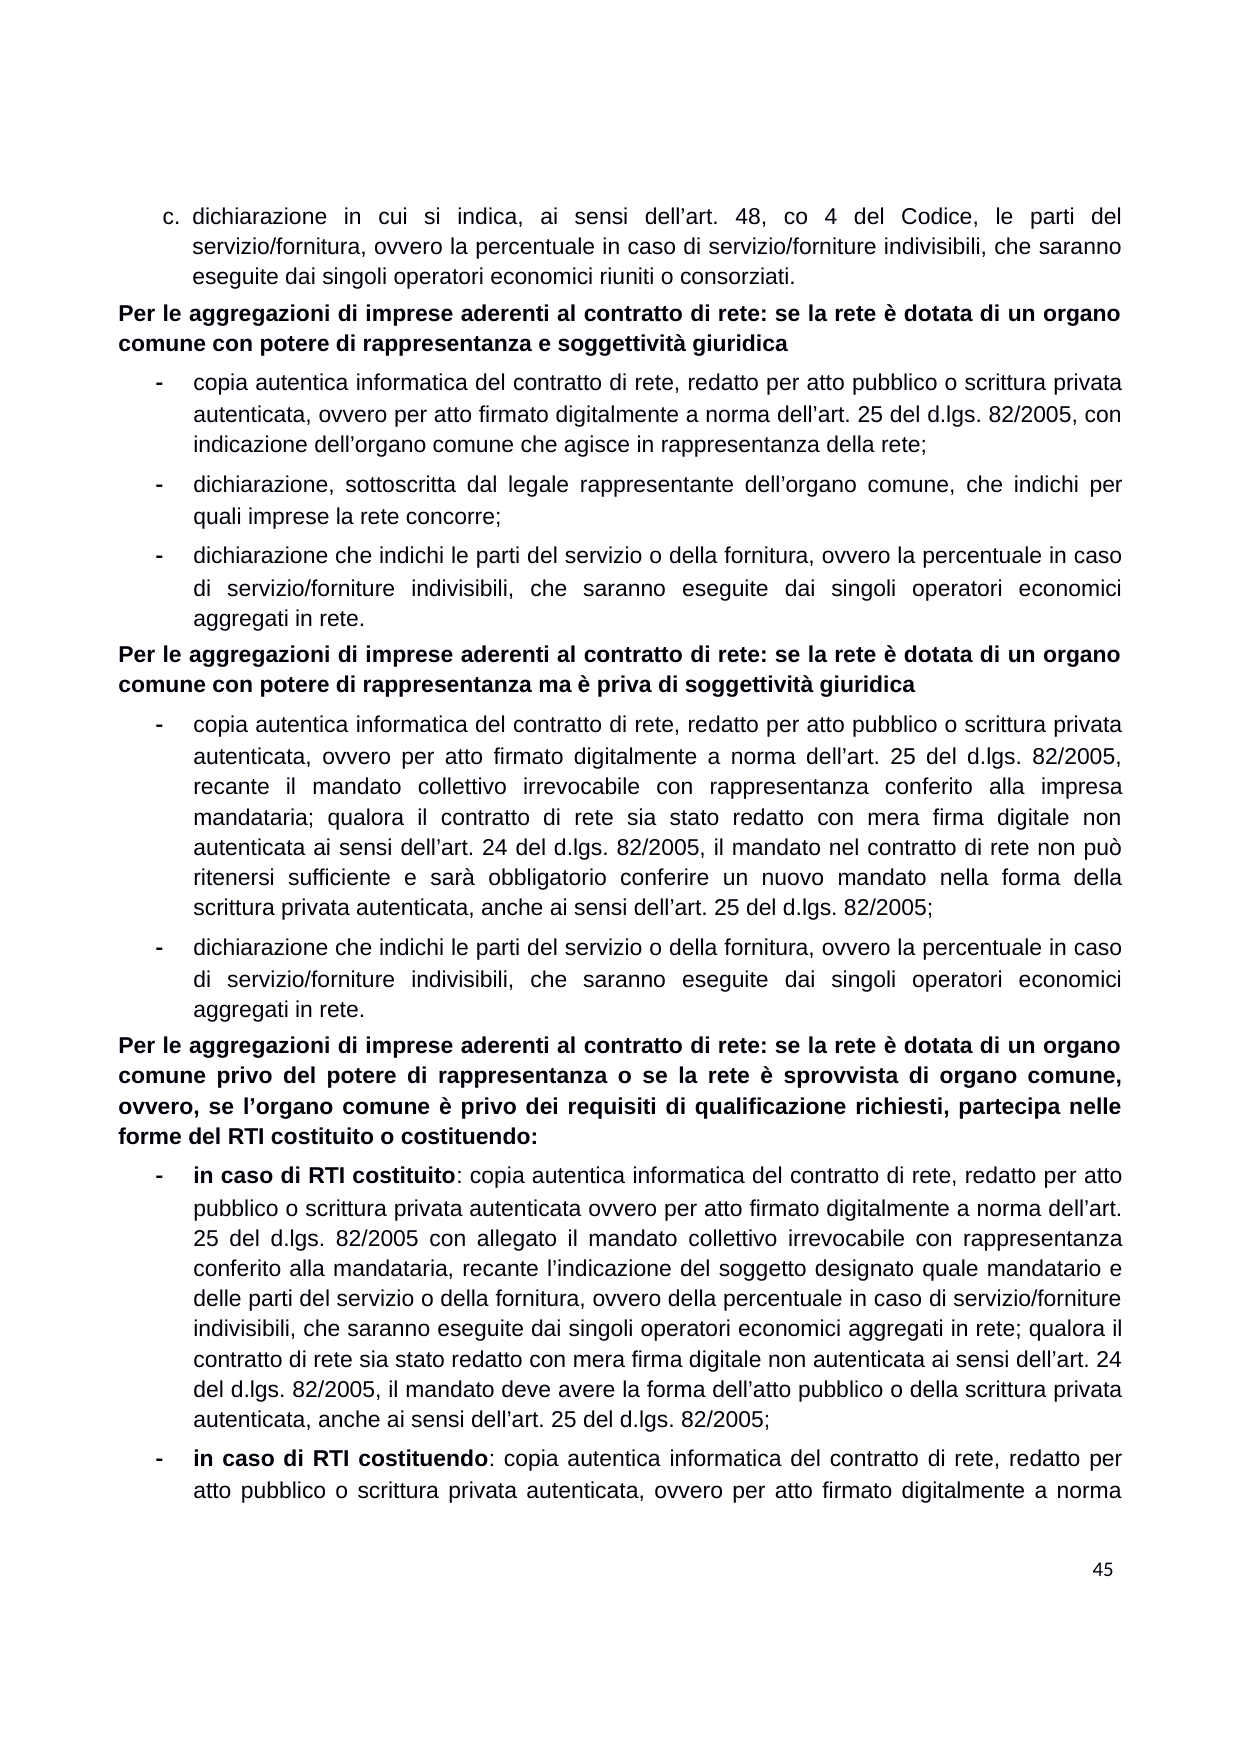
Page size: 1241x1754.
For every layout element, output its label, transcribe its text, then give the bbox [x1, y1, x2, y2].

list in caso di RTI costituendo: copia autentica informatica del contratto di rete, redatto per atto pubblico o scrittura privata autenticata, ovvero per atto firmato digitalmente a norma [156, 1442, 1123, 1504]
list copia autentica informatica del contratto di rete, redatto per atto pubblico o scrittura privata autenticata, ovvero per atto firmato digitalmente a norma dell’art. 25 del d.lgs. 82/2005, recante il mandato collettivo irrevocabile con rappresentanza conferito alla impresa mandataria; qualora il contratto di rete sia stato redatto con mera firma digitale non autenticata ai sensi dell’art. 24 del d.lgs. 82/2005, il mandato nel contratto di rete non può ritenersi sufficiente e sarà obbligatorio conferire un nuovo mandato nella forma della scrittura privata autenticata, anche ai sensi dell’art. 25 del d.lgs. 82/2005; [156, 708, 1123, 920]
list dichiarazione che indichi le parti del servizio o della fornitura, ovvero la percentuale in caso di servizio/forniture indivisibili, che saranno eseguite dai singoli operatori economici aggregati in rete. [156, 931, 1123, 1022]
list in caso di RTI costituito: copia autentica informatica del contratto di rete, redatto per atto pubblico o scrittura privata autenticata ovvero per atto firmato digitalmente a norma dell’art. 25 del d.lgs. 82/2005 con allegato il mandato collettivo irrevocabile con rappresentanza conferito alla mandataria, recante l’indicazione del soggetto designato quale mandatario e delle parti del servizio o della fornitura, ovvero della percentuale in caso di servizio/forniture indivisibili, che saranno eseguite dai singoli operatori economici aggregati in rete; qualora il contratto di rete sia stato redatto con mera firma digitale non autenticata ai sensi dell’art. 24 del d.lgs. 82/2005, il mandato deve avere la forma dell’atto pubblico o della scrittura privata autenticata, anche ai sensi dell’art. 25 del d.lgs. 82/2005; [156, 1159, 1123, 1432]
list dichiarazione in cui si indica, ai sensi dell’art. 48, co 4 del Codice, le parti del servizio/fornitura, ovvero la percentuale in caso di servizio/forniture indivisibili, che saranno eseguite dai singoli operatori economici riuniti o consorziati. [162, 203, 1123, 289]
text Per le aggregazioni di imprese aderenti al contratto di rete: se la rete è dotata di un organo comune con potere di rappresentanza ma è priva di soggettività giuridica [118, 641, 1123, 698]
text Per le aggregazioni di imprese aderenti al contratto di rete: se la rete è dotata di un organo comune con potere di rappresentanza e soggettività giuridica [118, 299, 1123, 356]
list dichiarazione, sottoscritta dal legale rappresentante dell’organo comune, che indichi per quali imprese la rete concorre; [156, 468, 1123, 529]
list copia autentica informatica del contratto di rete, redatto per atto pubblico o scrittura privata autenticata, ovvero per atto firmato digitalmente a norma dell’art. 25 del d.lgs. 82/2005, con indicazione dell’organo comune che agisce in rappresentanza della rete; [156, 366, 1123, 458]
list dichiarazione che indichi le parti del servizio o della fornitura, ovvero la percentuale in caso di servizio/forniture indivisibili, che saranno eseguite dai singoli operatori economici aggregati in rete. [156, 539, 1123, 631]
text Per le aggregazioni di imprese aderenti al contratto di rete: se la rete è dotata di un organo comune privo del potere di rappresentanza o se la rete è sprovvista di organo comune, ovvero, se l’organo comune è privo dei requisiti di qualificazione richiesti, partecipa nelle forme del RTI costituito o costituendo: [118, 1032, 1123, 1149]
